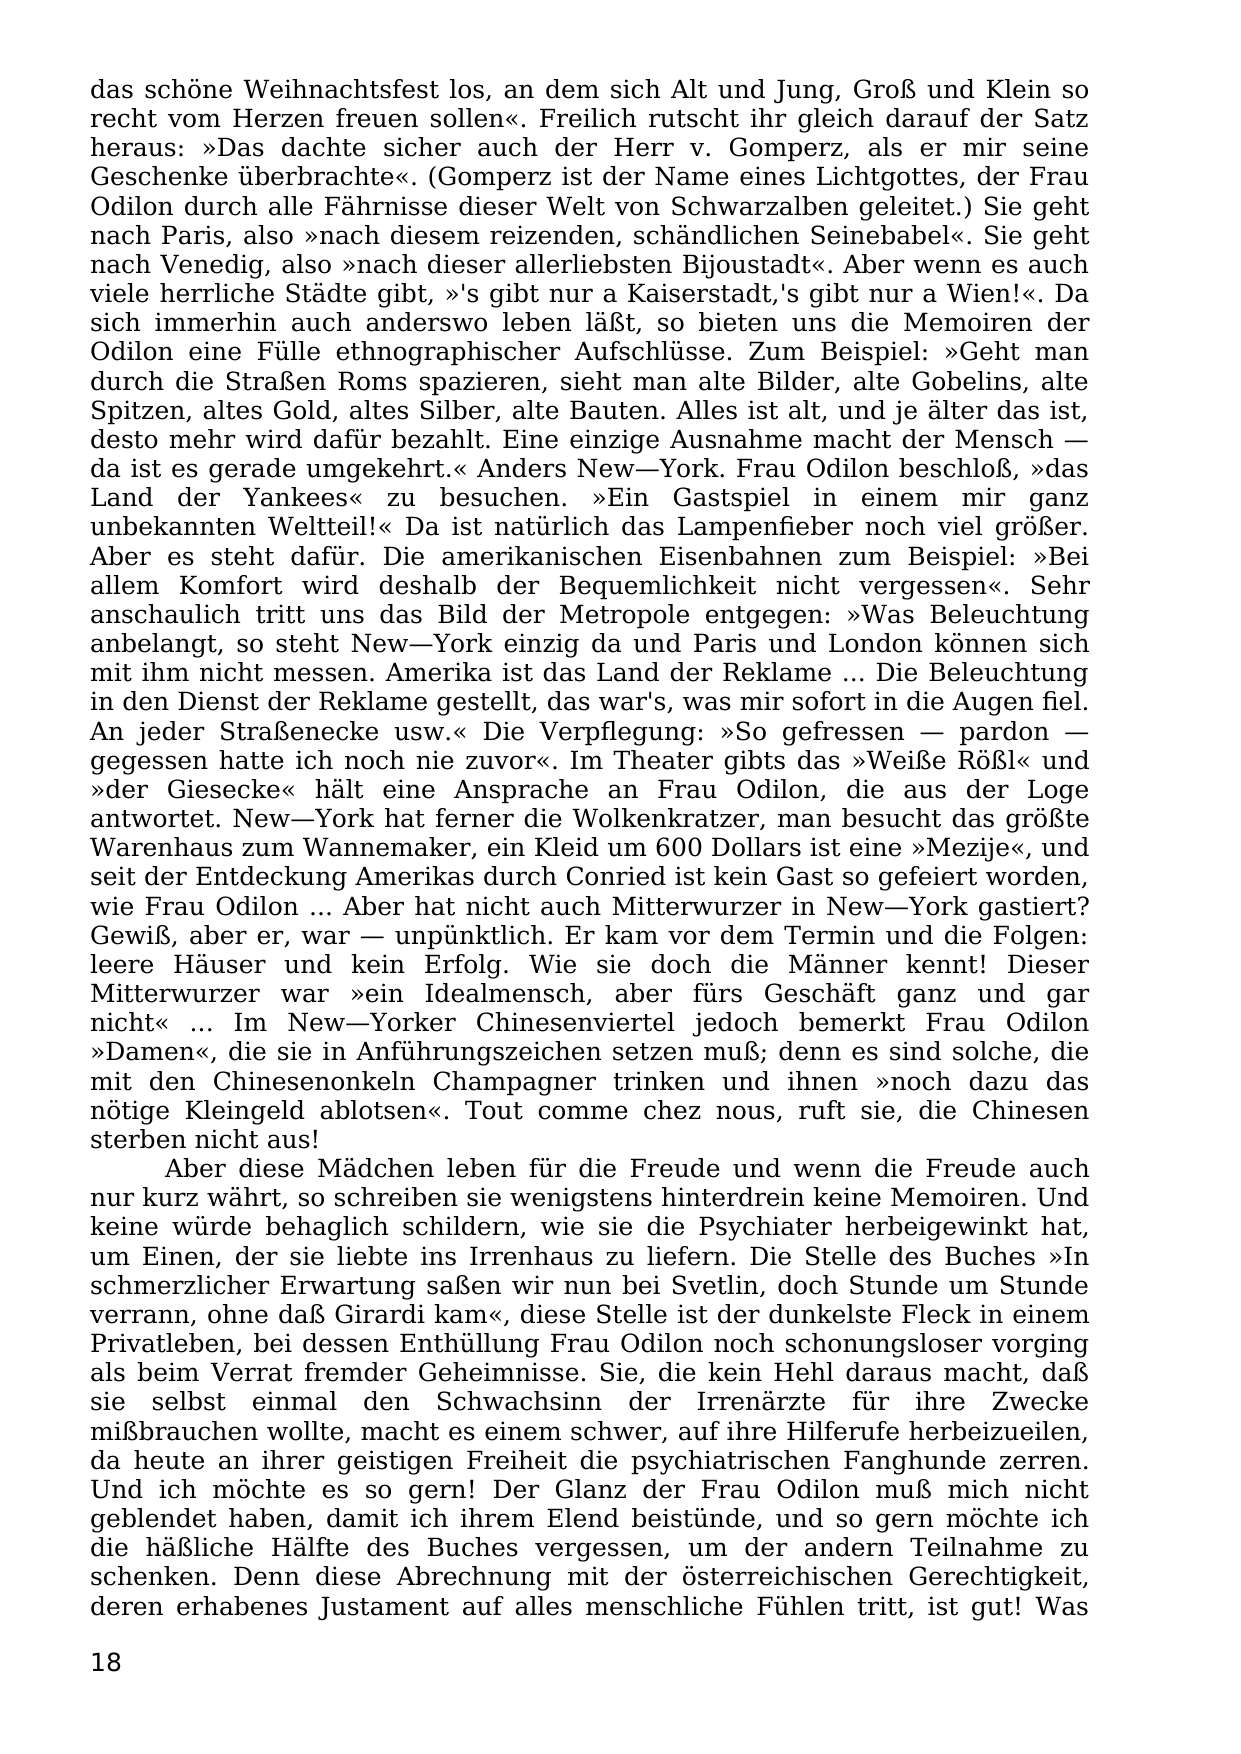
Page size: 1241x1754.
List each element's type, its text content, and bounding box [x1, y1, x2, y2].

text das schöne Weihnachtsfest los, an dem sich Alt und Jung, Groß und Klein so recht vom Herzen freuen sollen«. Freilich rutscht ihr gleich darauf der Satz heraus: »Das dachte sicher auch der Herr v. Gomperz, als er mir seine Geschenke überbrachte«. (Gomperz ist der Name eines Lichtgottes, der Frau Odilon durch alle Fährnisse dieser Welt von Schwarzalben geleitet.) Sie geht nach Paris, also »nach diesem reizenden, schändlichen Seinebabel«. Sie geht nach Venedig, also »nach dieser allerliebsten Bijoustadt«. Aber wenn es auch viele herrliche Städte gibt, »'s gibt nur a Kaiserstadt,'s gibt nur a Wien!«. Da sich immerhin auch anderswo leben läßt, so bieten uns die Memoiren der Odilon eine Fülle ethnographischer Aufschlüsse. Zum Beispiel: »Geht man durch die Straßen Roms spazieren, sieht man alte Bilder, alte Gobelins, alte Spitzen, altes Gold, altes Silber, alte Bauten. Alles ist alt, und je älter das ist, desto mehr wird dafür bezahlt. Eine einzige Ausnahme macht der Mensch — da ist es gerade umgekehrt.« Anders New—York. Frau Odilon beschloß, »das Land der Yankees« zu besuchen. »Ein Gastspiel in einem mir ganz unbekannten Weltteil!« Da ist natürlich das Lampenfieber noch viel größer. Aber es steht dafür. Die amerikanischen Eisenbahnen zum Beispiel: »Bei allem Komfort wird deshalb der Bequemlichkeit nicht vergessen«. Sehr anschaulich tritt uns das Bild der Metropole entgegen: »Was Beleuchtung anbelangt, so steht New—York einzig da und Paris und London können sich mit ihm nicht messen. Amerika ist das Land der Reklame ... Die Beleuchtung in den Dienst der Reklame gestellt, das war's, was mir sofort in die Augen fiel. An jeder Straßenecke usw.« Die Verpflegung: »So gefressen — pardon — gegessen hatte ich noch nie zuvor«. Im Theater gibts das »Weiße Rößl« und »der Giesecke« hält eine Ansprache an Frau Odilon, die aus der Loge antwortet. New—York hat ferner die Wolkenkratzer, man besucht das größte Warenhaus zum Wannemaker, ein Kleid um 600 Dollars ist eine »Mezije«, und seit der Entdeckung Amerikas durch Conried ist kein Gast so gefeiert worden, wie Frau Odilon ... Aber hat nicht auch Mitterwurzer in New—York gastiert? Gewiß, aber er, war — unpünktlich. Er kam vor dem Termin und die Folgen: leere Häuser und kein Erfolg. Wie sie doch die Männer kennt! Dieser Mitterwurzer war »ein Idealmensch, aber fürs Geschäft ganz und gar nicht« ... Im New—Yorker Chinesenviertel jedoch bemerkt Frau Odilon »Damen«, die sie in Anführungszeichen setzen muß; denn es sind solche, die mit den Chinesenonkeln Champagner trinken und ihnen »noch dazu das nötige Kleingeld ablotsen«. Tout comme chez nous, ruft sie, die Chinesen sterben nicht aus! [90, 75, 1091, 1154]
text Aber diese Mädchen leben für die Freude und wenn die Freude auch nur kurz währt, so schreiben sie wenigstens hinterdrein keine Memoiren. Und keine würde behaglich schildern, wie sie die Psychiater herbeigewinkt hat, um Einen, der sie liebte ins Irrenhaus zu liefern. Die Stelle des Buches »In schmerzlicher Erwartung saßen wir nun bei Svetlin, doch Stunde um Stunde verrann, ohne daß Girardi kam«, diese Stelle ist der dunkelste Fleck in einem Privatleben, bei dessen Enthüllung Frau Odilon noch schonungsloser vorging als beim Verrat fremder Geheimnisse. Sie, die kein Hehl daraus macht, daß sie selbst einmal den Schwachsinn der Irrenärzte für ihre Zwecke mißbrauchen wollte, macht es einem schwer, auf ihre Hilferufe herbeizueilen, da heute an ihrer geistigen Freiheit die psychiatrischen Fanghunde zerren. Und ich möchte es so gern! Der Glanz der Frau Odilon muß mich nicht geblendet haben, damit ich ihrem Elend beistünde, und so gern möchte ich die häßliche Hälfte des Buches vergessen, um der andern Teilnahme zu schenken. Denn diese Abrechnung mit der österreichischen Gerechtigkeit, deren erhabenes Justament auf alles menschliche Fühlen tritt, ist gut! Was [90, 1154, 1091, 1621]
